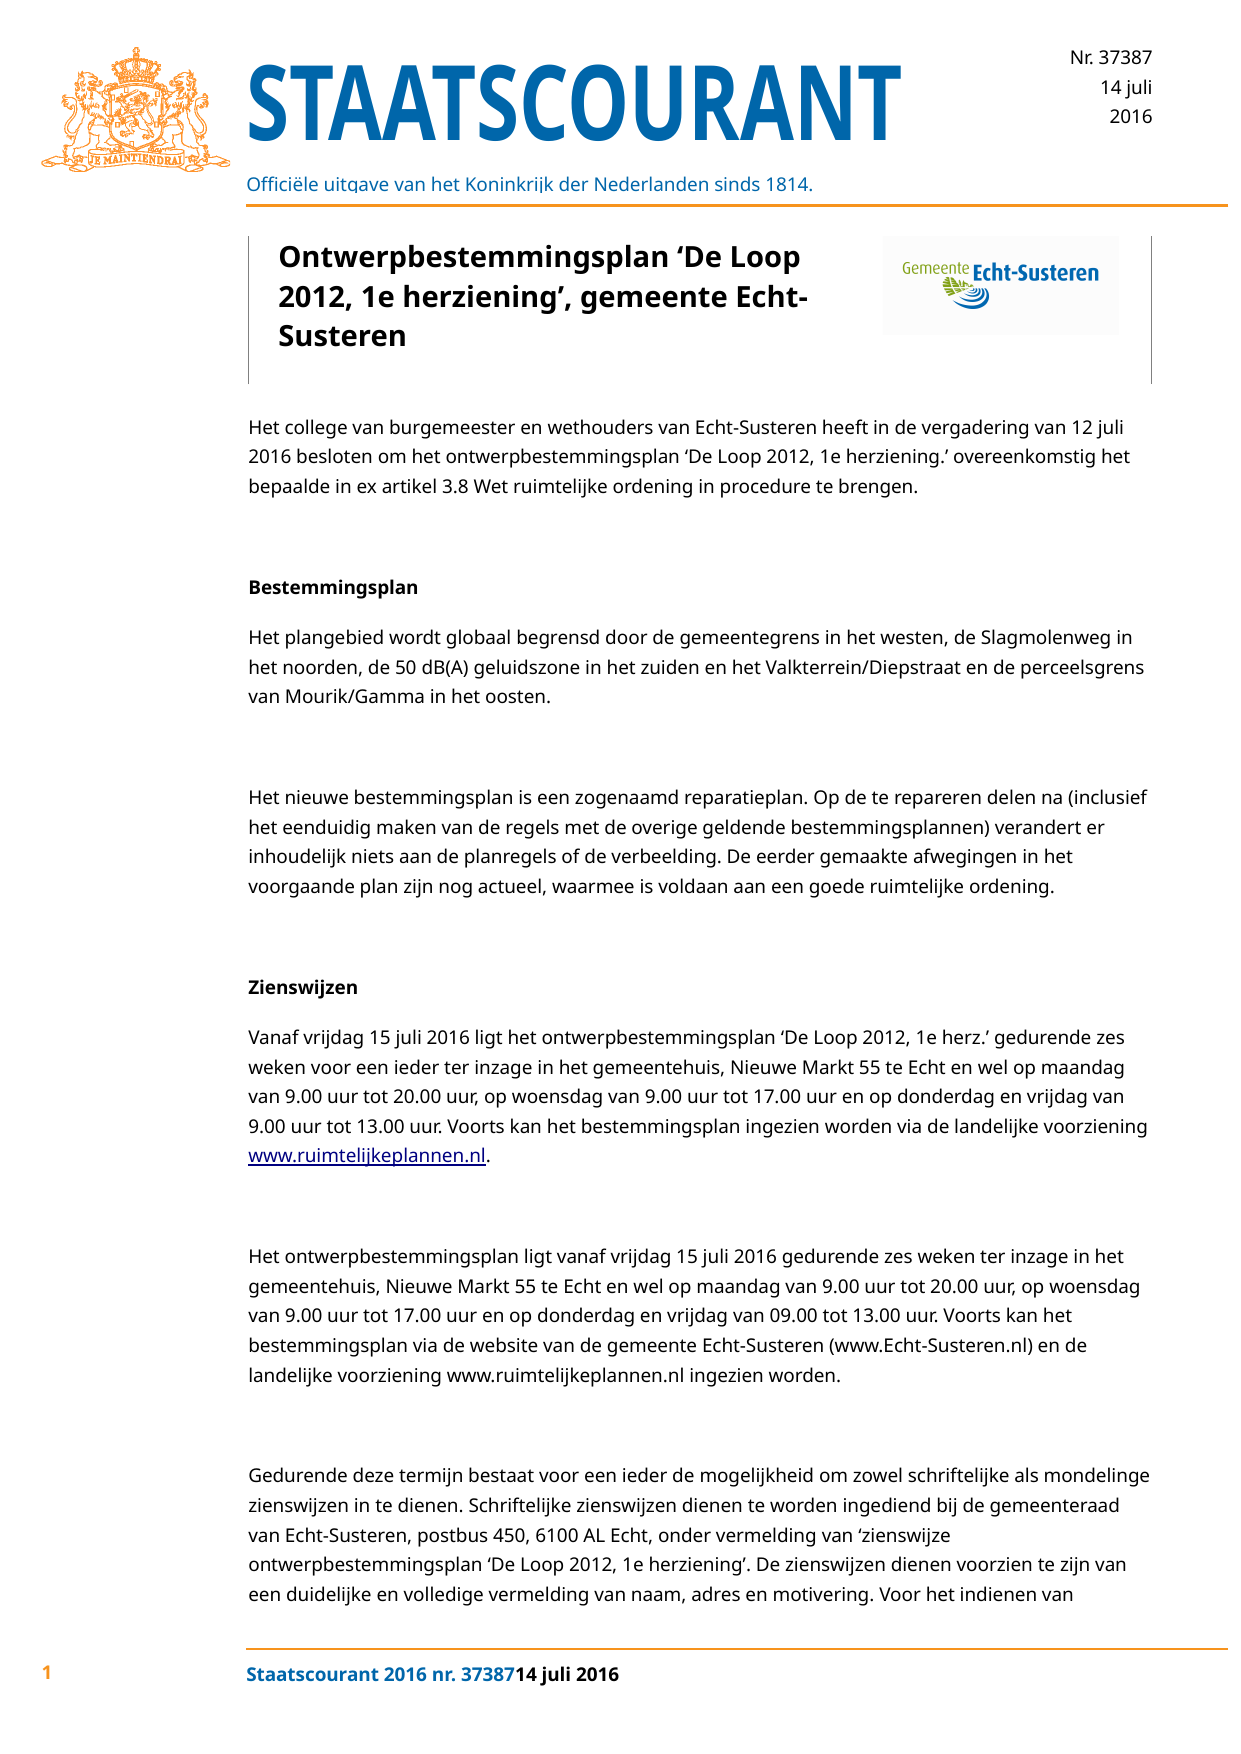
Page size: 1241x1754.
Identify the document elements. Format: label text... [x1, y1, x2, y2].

text Bestemmingsplan [248, 574, 1152, 600]
text Het college van burgemeester en wethouders van Echt-Susteren heeft in de vergadering van 12 juli 2016 besloten om het ontwerpbestemmingsplan ‘De Loop 2012, 1e herziening.’ overeenkomstig het bepaalde in ex artikel 3.8 Wet ruimtelijke ordening in procedure te brengen. [248, 414, 1152, 499]
text Zienswijzen [248, 974, 1152, 1000]
picture [41, 47, 231, 172]
text Het ontwerpbestemmingsplan ligt vanaf vrijdag 15 juli 2016 gedurende zes weken ter inzage in het gemeentehuis, Nieuwe Markt 55 te Echt en wel op maandag van 9.00 uur tot 20.00 uur, op woensdag van 9.00 uur tot 17.00 uur en op donderdag en vrijdag van 09.00 tot 13.00 uur. Voorts kan het bestemmingsplan via de website van de gemeente Echt-Susteren (www.Echt-Susteren.nl) en de landelijke voorziening www.ruimtelijkeplannen.nl ingezien worden. [248, 1243, 1152, 1388]
text Het nieuwe bestemmingsplan is een zogenaamd reparatieplan. Op de te repareren delen na (inclusief het eenduidig maken van de regels met de overige geldende bestemmingsplannen) verandert er inhoudelijk niets aan de planregels of de verbeelding. De eerder gemaakte afwegingen in het voorgaande plan zijn nog actueel, waarmee is voldaan aan een goede ruimtelijke ordening. [248, 784, 1152, 899]
text Vanaf vrijdag 15 juli 2016 ligt het ontwerpbestemmingsplan ‘De Loop 2012, 1e herz.’ gedurende zes weken voor een ieder ter inzage in het gemeentehuis, Nieuwe Markt 55 te Echt en wel op maandag van 9.00 uur tot 20.00 uur, op woensdag van 9.00 uur tot 17.00 uur en op donderdag en vrijdag van 9.00 uur tot 13.00 uur. Voorts kan het bestemmingsplan ingezien worden via de landelijke voorziening www.ruimtelijkeplannen.nl. [248, 1024, 1152, 1168]
table_header Ontwerpbestemmingsplan ‘De Loop 2012, 1e herziening’, gemeente Echt-Susteren [249, 236, 850, 384]
picture [882, 236, 1119, 335]
text Het plangebied wordt globaal begrensd door de gemeentegrens in het westen, de Slagmolenweg in het noorden, de 50 dB(A) geluidszone in het zuiden en het Valkterrein/Diepstraat en de perceelsgrens van Mourik/Gamma in het oosten. [248, 624, 1152, 709]
text Gedurende deze termijn bestaat voor een ieder de mogelijkheid om zowel schriftelijke als mondelinge zienswijzen in te dienen. Schriftelijke zienswijzen dienen te worden ingediend bij de gemeenteraad van Echt-Susteren, postbus 450, 6100 AL Echt, onder vermelding van ‘zienswijze ontwerpbestemmingsplan ‘De Loop 2012, 1e herziening’. De zienswijzen dienen voorzien te zijn van een duidelijke en volledige vermelding van naam, adres en motivering. Voor het indienen van [248, 1463, 1152, 1607]
table_header [850, 236, 1151, 384]
